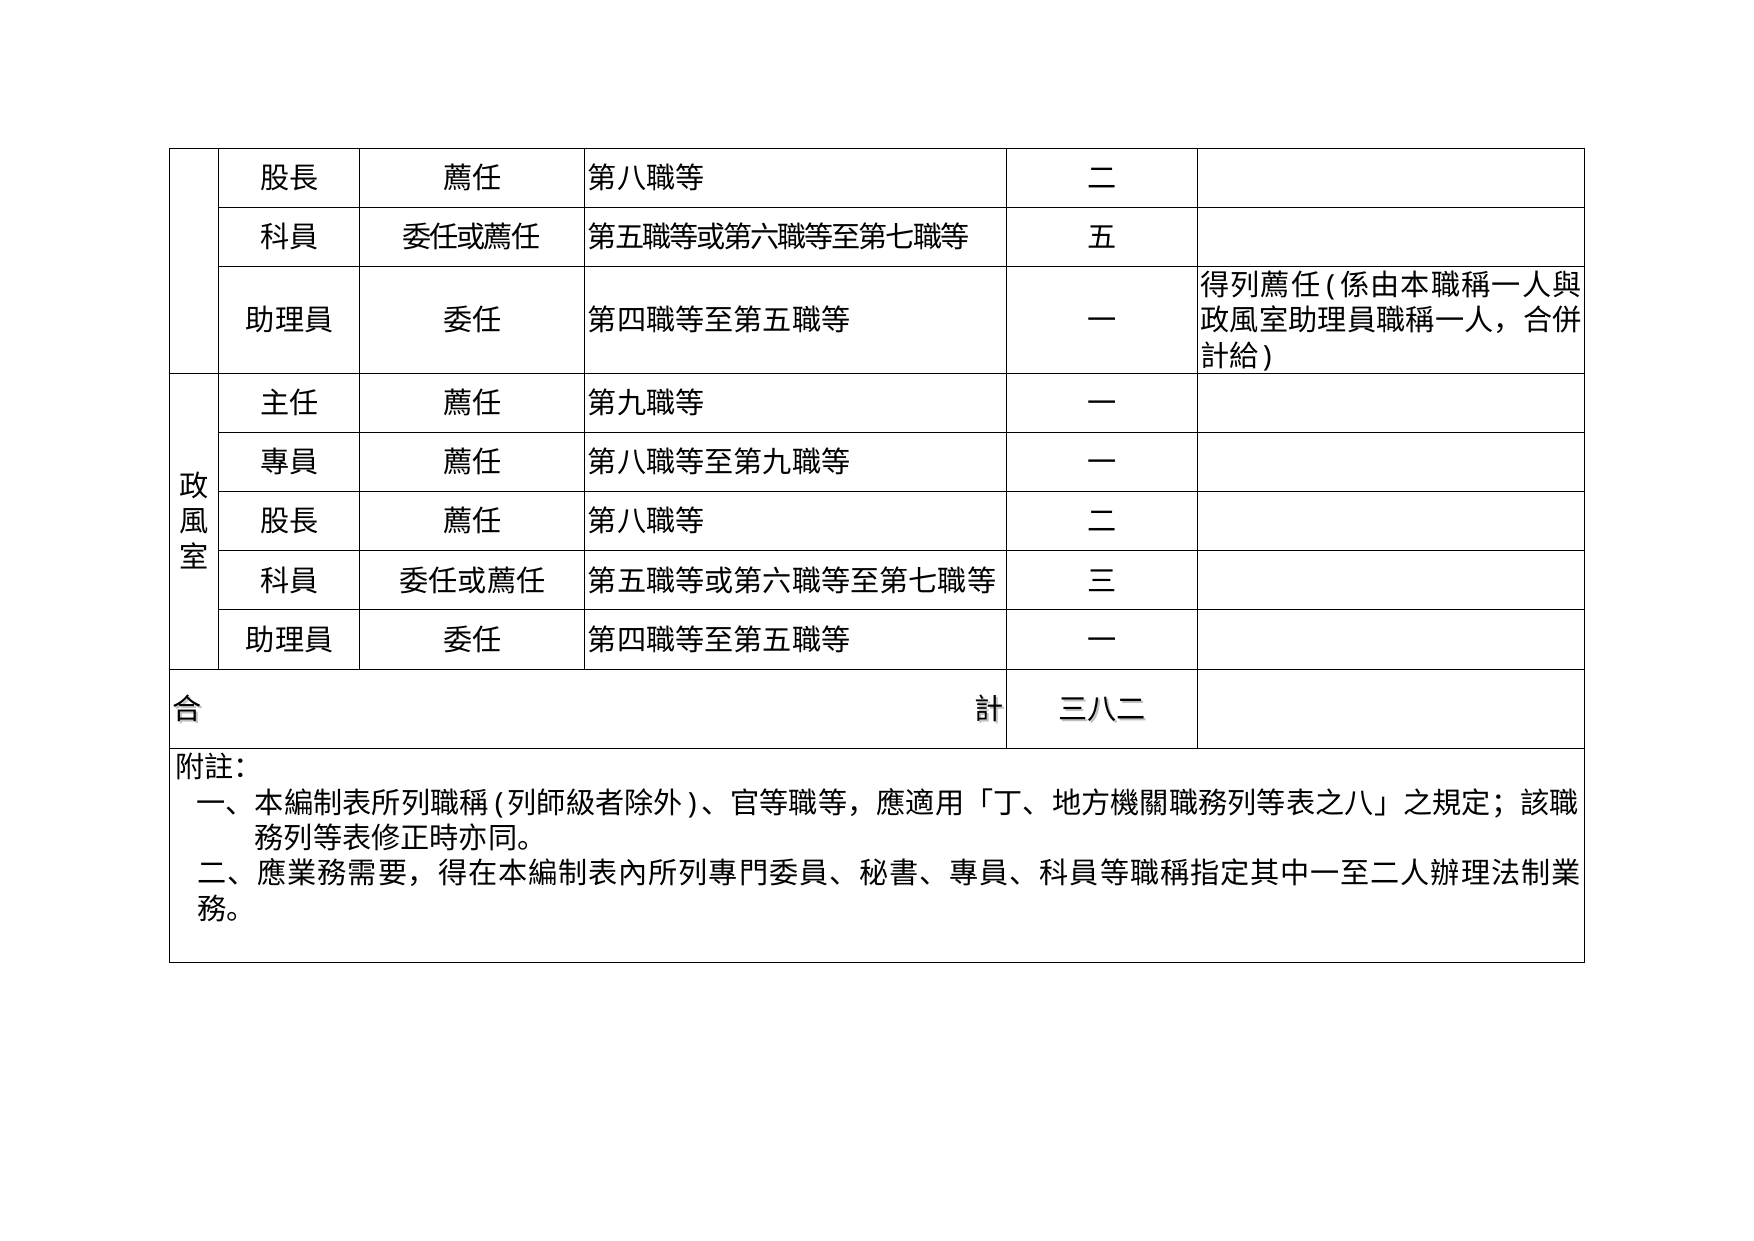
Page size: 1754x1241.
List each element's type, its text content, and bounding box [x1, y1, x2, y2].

table_cell 第五職等或第六職等至第七職等 [585, 208, 1006, 266]
table_cell 薦任 [360, 149, 584, 207]
table_cell 第五職等或第六職等至第七職等 [585, 551, 1006, 609]
table_cell 第四職等至第五職等 [585, 610, 1006, 668]
table_cell 第八職等至第九職等 [585, 433, 1006, 491]
table_cell 薦任 [360, 374, 584, 432]
table_cell 附註： 一、本編制表所列職稱(列師級者除外)、官等職等，應適用「丁、地方機關職務列等表之八」之規定；該職務列等表修正時亦同。 二、應業務需要，得在本編制表內所列專門委員、秘書、專員、科員等職稱指定其中一至二人辦理法制業務。 [170, 749, 1584, 962]
table_cell 委任或薦任 [360, 551, 584, 609]
table_cell [1198, 670, 1584, 748]
table_cell 第四職等至第五職等 [585, 267, 1006, 373]
table_cell 合計 [170, 670, 1006, 748]
table_cell 科員 [219, 208, 359, 266]
table_cell [1198, 374, 1584, 432]
table_cell 第八職等 [585, 492, 1006, 550]
table_cell 助理員 [219, 267, 359, 373]
table_cell 主任 [219, 374, 359, 432]
table_cell 三 [1007, 551, 1197, 609]
table_cell 助理員 [219, 610, 359, 668]
table_cell 得列薦任(係由本職稱一人與政風室助理員職稱一人，合併計給) [1198, 267, 1584, 373]
table_cell 二 [1007, 492, 1197, 550]
table_cell 薦任 [360, 433, 584, 491]
table_cell 三八二 [1007, 670, 1197, 748]
table_cell 股長 [219, 149, 359, 207]
table_cell 二 [1007, 149, 1197, 207]
table_cell 一 [1007, 610, 1197, 668]
table_cell 一 [1007, 433, 1197, 491]
table_cell 專員 [219, 433, 359, 491]
table_cell 委任或薦任 [360, 208, 584, 266]
table_cell 薦任 [360, 492, 584, 550]
table_cell 五 [1007, 208, 1197, 266]
table_cell 一 [1007, 267, 1197, 373]
table_cell 委任 [360, 610, 584, 668]
table_cell [1198, 551, 1584, 609]
table_cell 委任 [360, 267, 584, 373]
table_cell 第八職等 [585, 149, 1006, 207]
table_cell 一 [1007, 374, 1197, 432]
table_cell 政風室 [170, 374, 218, 668]
table_cell [1198, 610, 1584, 668]
table_cell 第九職等 [585, 374, 1006, 432]
table_cell 股長 [219, 492, 359, 550]
table_cell [1198, 492, 1584, 550]
table_cell [1198, 433, 1584, 491]
table_cell [1198, 208, 1584, 266]
table_cell 科員 [219, 551, 359, 609]
table_cell [1198, 149, 1584, 207]
